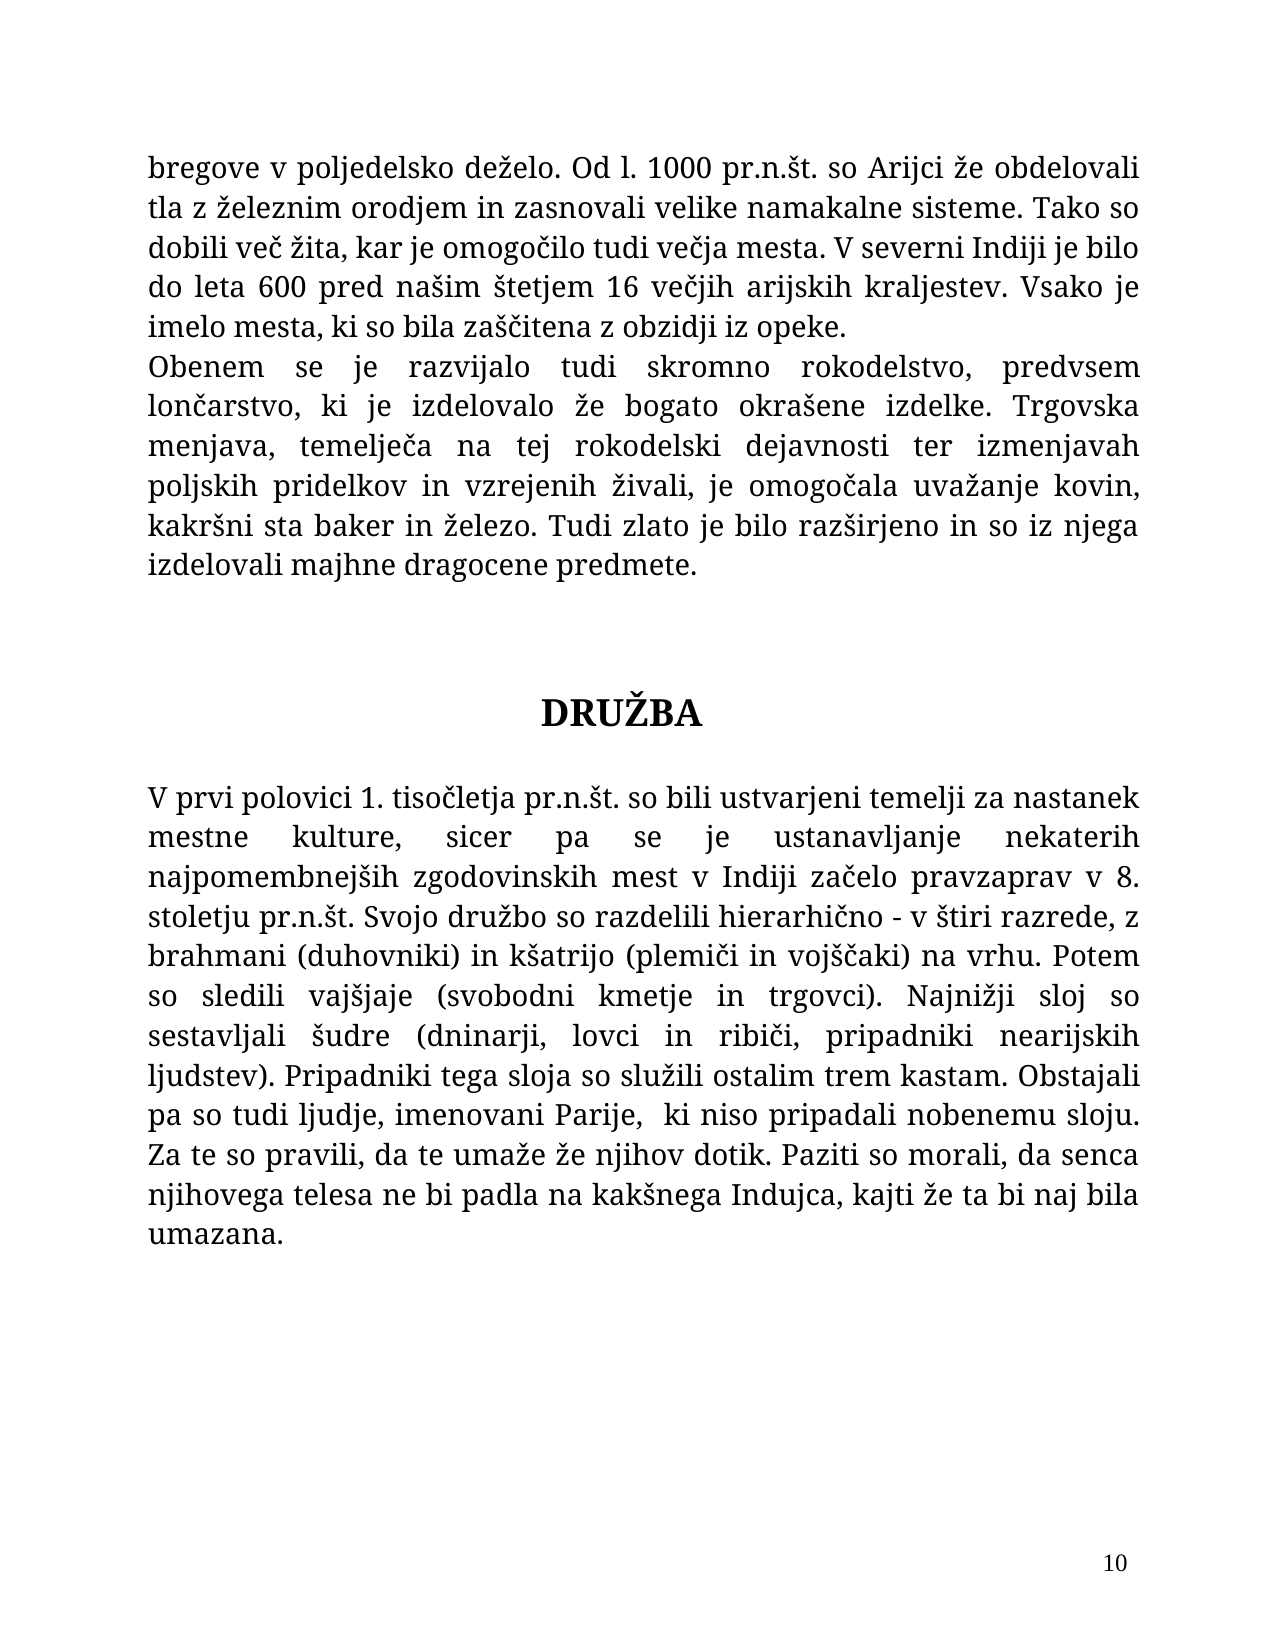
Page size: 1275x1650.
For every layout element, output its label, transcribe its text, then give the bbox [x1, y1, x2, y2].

text bregove v poljedelsko deželo. Od l. 1000 pr.n.št. so Arijci že obdelovali tla z železnim orodjem in zasnovali velike namakalne sisteme. Tako so dobili več žita, kar je omogočilo tudi večja mesta. V severni Indiji je bilo do leta 600 pred našim štetjem 16 večjih arijskih kraljestev. Vsako je imelo mesta, ki so bila zaščitena z obzidji iz opeke. [148, 148, 1141, 346]
text DRUŽBA [148, 686, 1141, 737]
text V prvi polovici 1. tisočletja pr.n.št. so bili ustvarjeni temelji za nastanek mestne kulture, sicer pa se je ustanavljanje nekaterih najpomembnejših zgodovinskih mest v Indiji začelo pravzaprav v 8. stoletju pr.n.št. Svojo družbo so razdelili hierarhično - v štiri razrede, z brahmani (duhovniki) in kšatrijo (plemiči in vojščaki) na vrhu. Potem so sledili vajšjaje (svobodni kmetje in trgovci). Najnižji sloj so sestavljali šudre (dninarji, lovci in ribiči, pripadniki nearijskih ljudstev). Pripadniki tega sloja so služili ostalim trem kastam. Obstajali pa so tudi ljudje, imenovani Parije, ki niso pripadali nobenemu sloju. Za te so pravili, da te umaže že njihov dotik. Paziti so morali, da senca njihovega telesa ne bi padla na kakšnega Indujca, kajti že ta bi naj bila umazana. [148, 777, 1141, 1253]
text Obenem se je razvijalo tudi skromno rokodelstvo, predvsem lončarstvo, ki je izdelovalo že bogato okrašene izdelke. Trgovska menjava, temelječa na tej rokodelski dejavnosti ter izmenjavah poljskih pridelkov in vzrejenih živali, je omogočala uvažanje kovin, kakršni sta baker in železo. Tudi zlato je bilo razširjeno in so iz njega izdelovali majhne dragocene predmete. [148, 346, 1141, 584]
